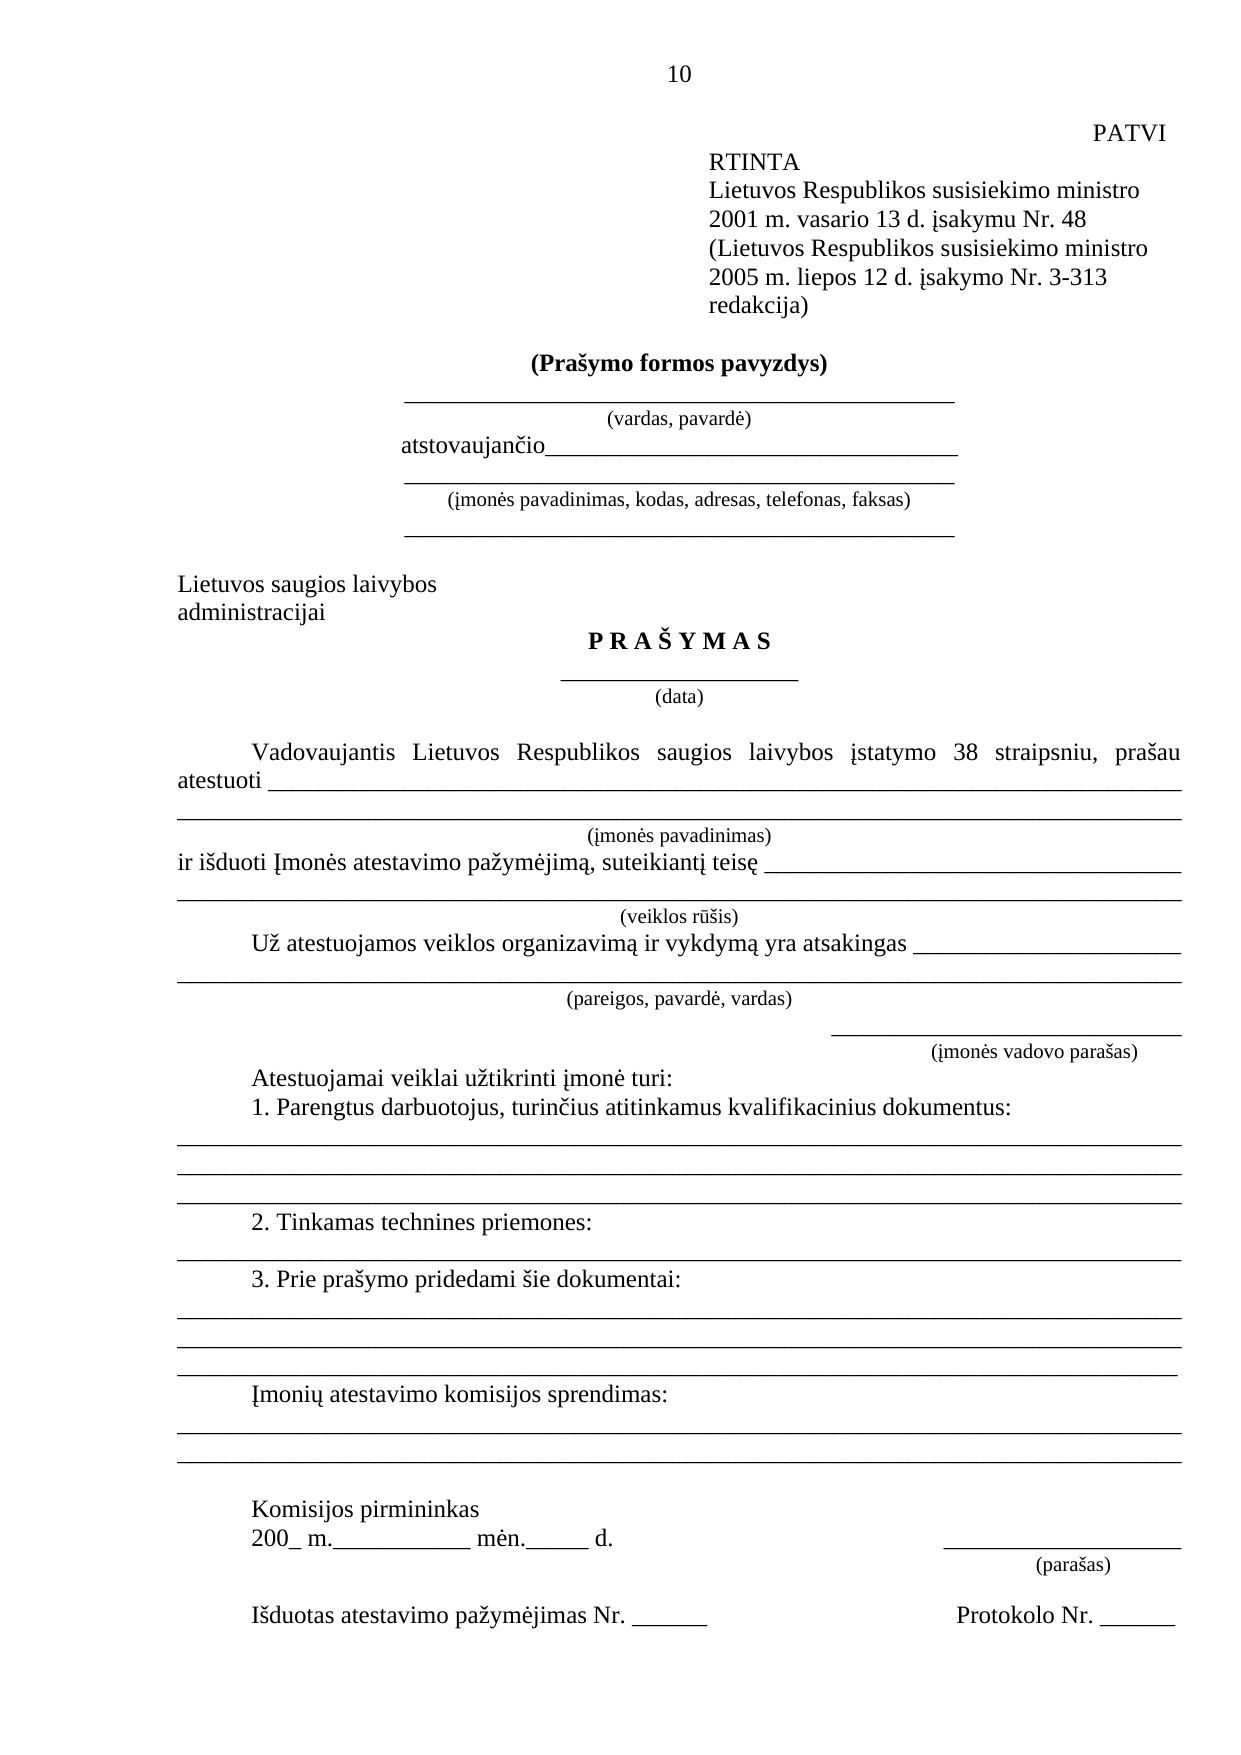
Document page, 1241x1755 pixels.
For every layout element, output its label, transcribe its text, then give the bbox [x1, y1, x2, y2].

text 3. Prie prašymo pridedami šie dokumentai: [177, 1264, 1181, 1293]
text ____________________________ [177, 1010, 1181, 1039]
text (data) [177, 684, 1181, 708]
text PATVIRTINTA [709, 118, 1181, 176]
text (Lietuvos Respublikos susisiekimo ministro [177, 233, 1181, 262]
text 200_ m.___________ mėn._____ d. ___________________ [177, 1523, 1181, 1552]
text Lietuvos saugios laivybos [177, 569, 1181, 597]
text ___________________ [177, 655, 1181, 684]
text Vadovaujantis Lietuvos Respublikos saugios laivybos įstatymo 38 straipsniu, prašau atestuoti [177, 737, 1181, 819]
text ____________________________________________ [177, 377, 1181, 406]
text administracijai [177, 597, 1181, 626]
text atstovaujančio_________________________________ [177, 430, 1181, 458]
text Komisijos pirmininkas [177, 1494, 1181, 1523]
text Įmonių atestavimo komisijos sprendimas: [177, 1379, 1181, 1408]
text (Prašymo formos pavyzdys) [177, 348, 1181, 377]
text ____________________________________________ [177, 511, 1181, 540]
text ir išduoti Įmonės atestavimo pažymėjimą, suteikiantį teisę [177, 847, 1181, 876]
text 2005 m. liepos 12 d. įsakymo Nr. 3-313 [177, 262, 1181, 291]
text Lietuvos Respublikos susisiekimo ministro [177, 176, 1181, 204]
text (įmonės pavadinimas, kodas, adresas, telefonas, faksas) [177, 487, 1181, 511]
text (veiklos rūšis) [177, 904, 1181, 928]
text (pareigos, pavardė, vardas) [177, 986, 1181, 1010]
text ____________________________________________ [177, 458, 1181, 487]
text (įmonės pavadinimas) [177, 823, 1181, 847]
text (įmonės vadovo parašas) [177, 1039, 1181, 1063]
text redakcija) [177, 291, 1181, 319]
text 1. Parengtus darbuotojus, turinčius atitinkamus kvalifikacinius dokumentus: [177, 1092, 1181, 1120]
text Išduotas atestavimo pažymėjimas Nr. ______ Protokolo Nr. ______ [177, 1600, 1181, 1628]
text (vardas, pavardė) [177, 406, 1181, 430]
text 2. Tinkamas technines priemones: [177, 1207, 1181, 1235]
text ________________________________________________________________________________ [177, 1350, 1181, 1379]
text Atestuojamai veiklai užtikrinti įmonė turi: [177, 1063, 1181, 1092]
text P R A Š Y M A S [177, 626, 1181, 655]
text Už atestuojamos veiklos organizavimą ir vykdymą yra atsakingas [177, 928, 1181, 982]
text ____________________________________________________________ [177, 1235, 1181, 1260]
text (parašas) [177, 1552, 1181, 1576]
text 2001 m. vasario 13 d. įsakymu Nr. 48 [177, 204, 1181, 233]
